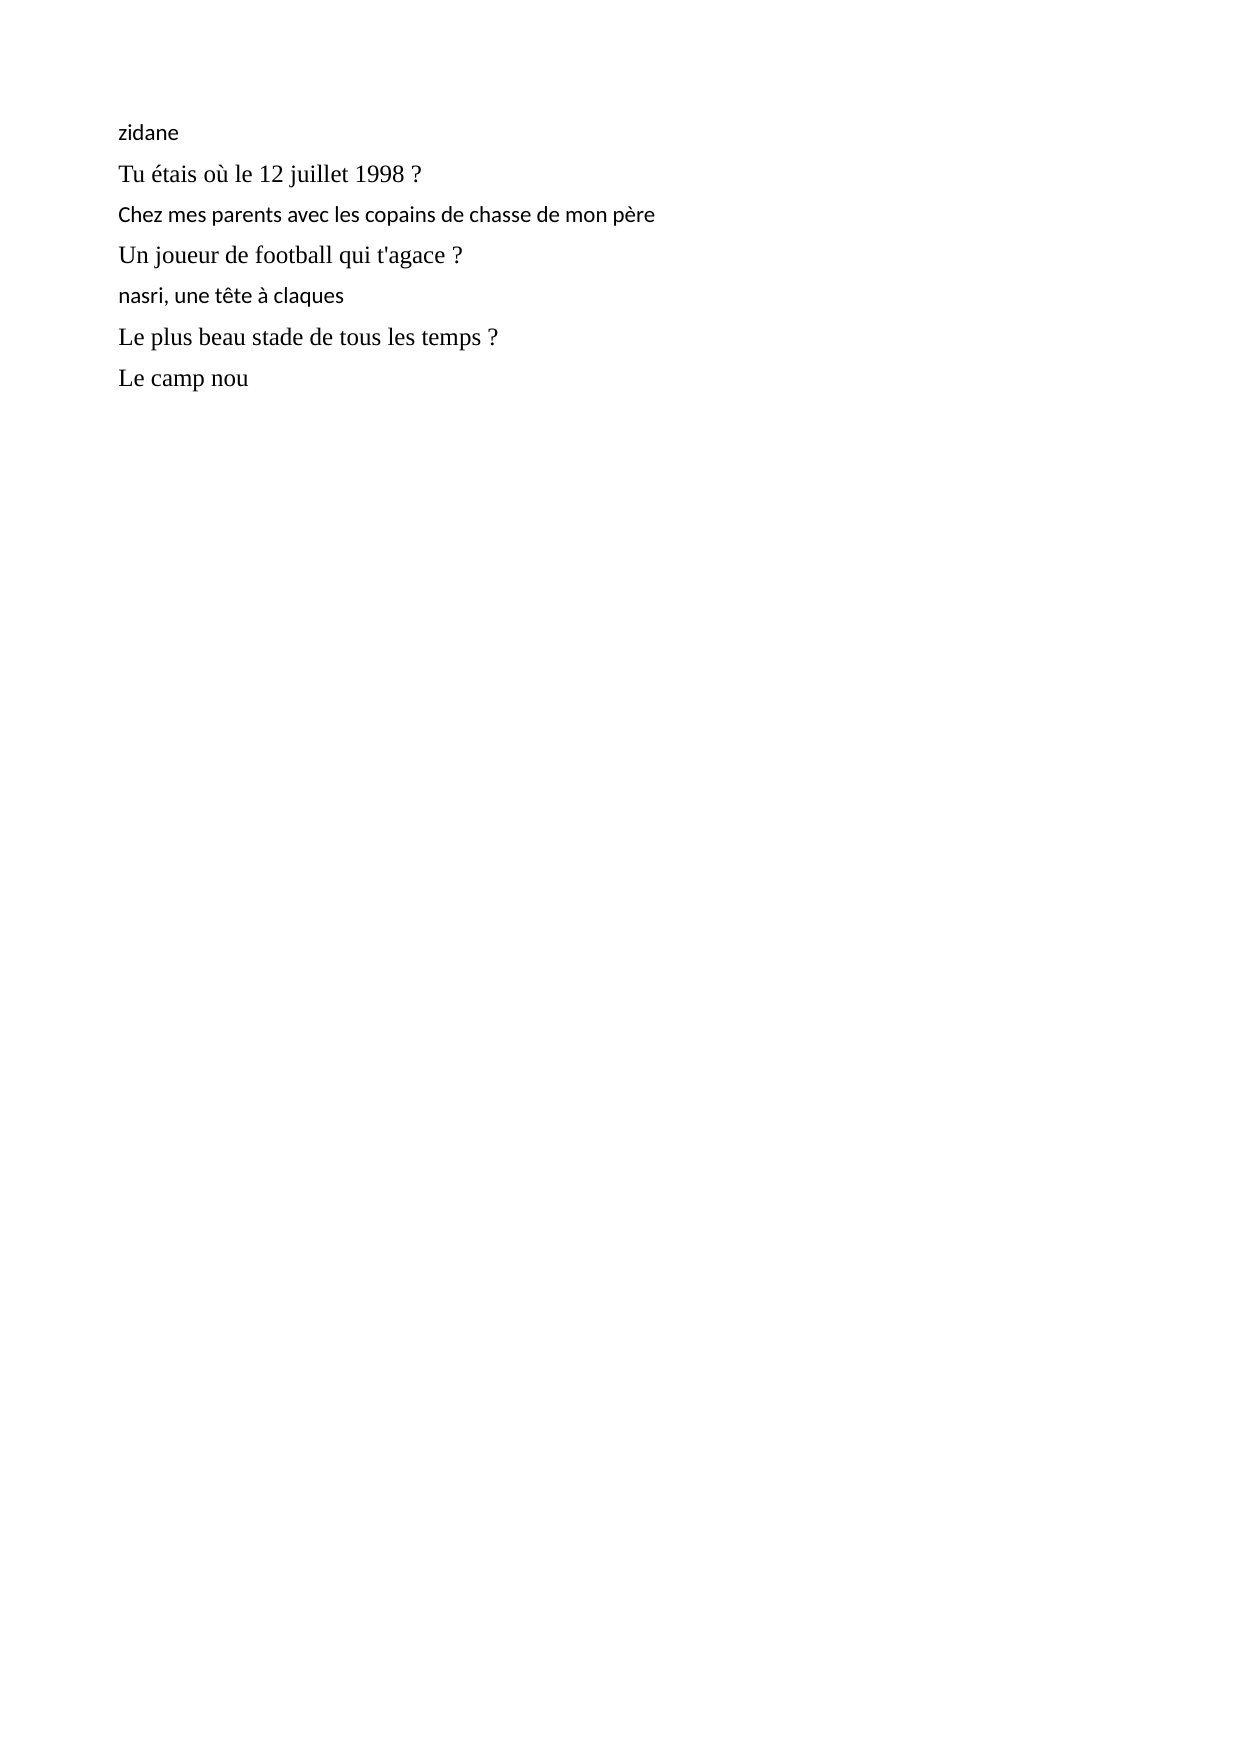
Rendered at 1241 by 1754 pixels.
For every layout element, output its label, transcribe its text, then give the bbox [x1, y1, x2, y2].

text Tu étais où le 12 juillet 1998 ? [118, 159, 1122, 187]
text Un joueur de football qui t'agace ? [118, 240, 1122, 269]
text zidane [118, 118, 1122, 146]
text Le plus beau stade de tous les temps ? [118, 322, 1122, 351]
text nasri, une tête à claques [118, 282, 1122, 310]
text Chez mes parents avec les copains de chasse de mon père [118, 200, 1122, 228]
text Le camp nou [118, 363, 1122, 392]
